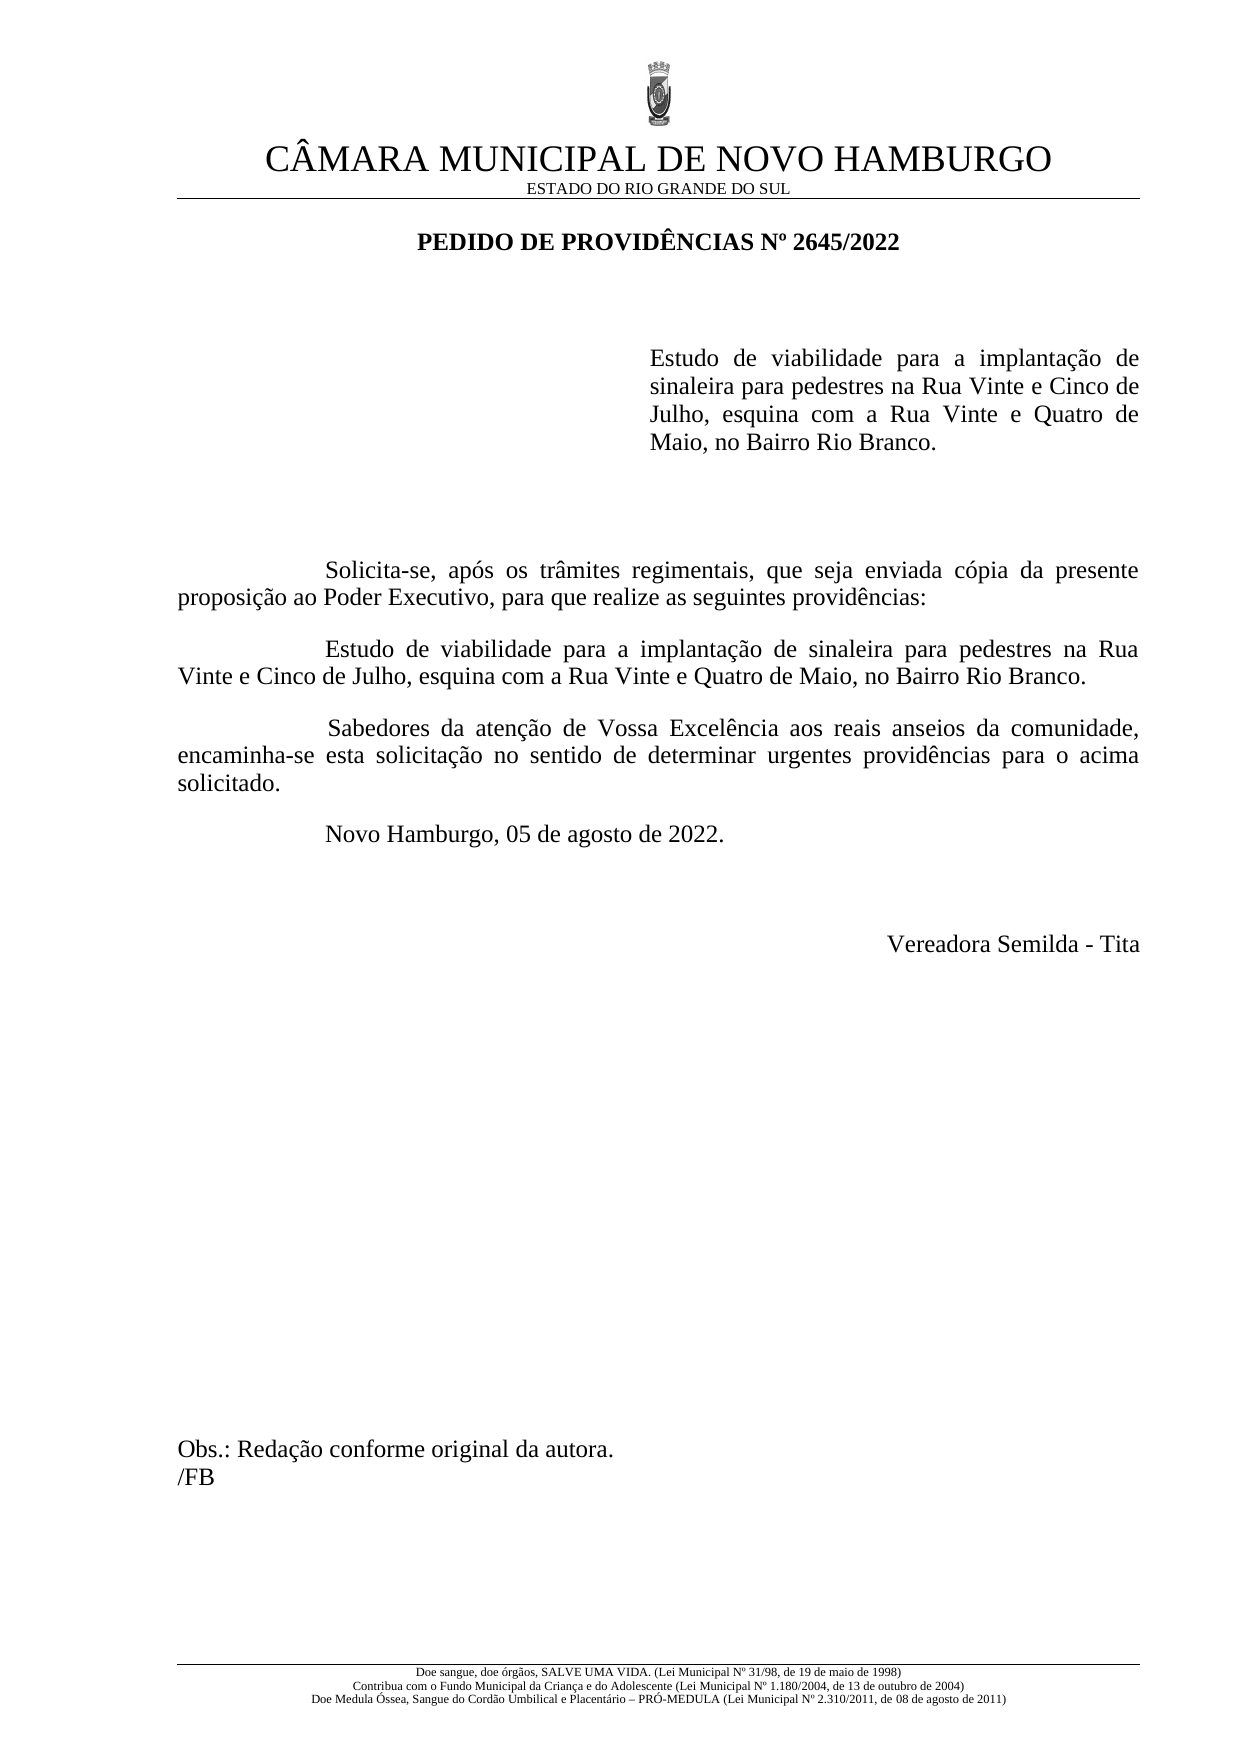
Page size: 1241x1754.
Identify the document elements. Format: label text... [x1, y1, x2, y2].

text Estudo de viabilidade para a implantação de sinaleira para pedestres na Rua Vinte e Cinco de Julho, esquina com a Rua Vinte e Quatro de Maio, no Bairro Rio Branco. [177, 635, 1140, 690]
text Solicita-se, após os trâmites regimentais, que seja enviada cópia da presente proposição ao Poder Executivo, para que realize as seguintes providências: [177, 556, 1140, 611]
text Estudo de viabilidade para a implantação de sinaleira para pedestres na Rua Vinte e Cinco de Julho, esquina com a Rua Vinte e Quatro de Maio, no Bairro Rio Branco. [649, 344, 1140, 455]
text Obs.: Redação conforme original da autora. [177, 1436, 1140, 1463]
text Sabedores da atenção de Vossa Excelência aos reais anseios da comunidade, encaminha-se esta solicitação no sentido de determinar urgentes providências para o acima solicitado. [177, 714, 1140, 797]
text Vereadora Semilda - Tita [177, 930, 1140, 958]
text PEDIDO DE PROVIDÊNCIAS Nº 2645/2022 [177, 228, 1140, 256]
text Novo Hamburgo, 05 de agosto de 2022. [177, 820, 1140, 848]
text /FB [177, 1463, 1140, 1491]
